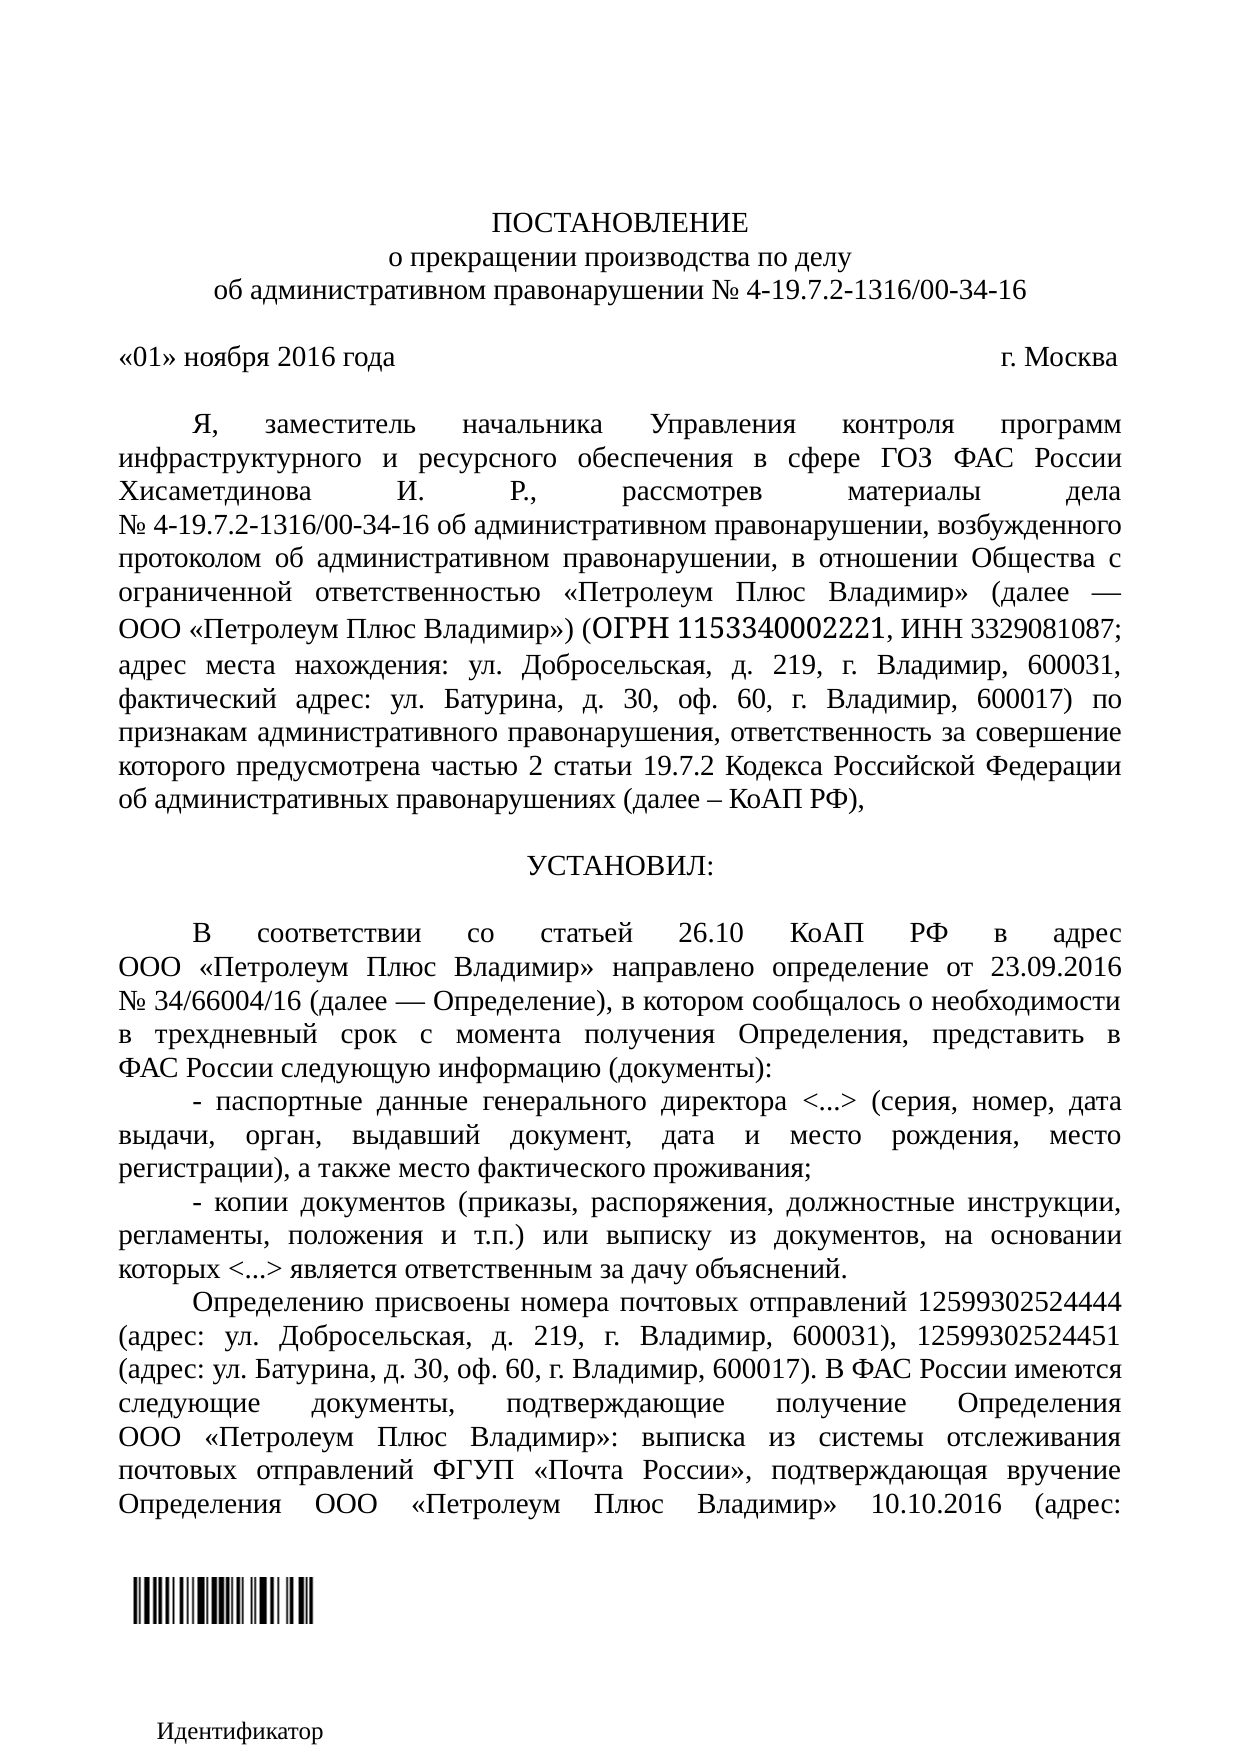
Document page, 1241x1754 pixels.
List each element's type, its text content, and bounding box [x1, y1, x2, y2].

text Определению присвоены номера почтовых отправлений 12599302524444 (адрес: ул. Добросельская, д. 219, г. Владимир, 600031), 12599302524451 (адрес: ул. Батурина, д. 30, оф. 60, г. Владимир, 600017). В ФАС России имеются следующие документы, подтверждающие получение Определения ООО «Петролеум Плюс Владимир»: выписка из системы отслеживания почтовых отправлений ФГУП «Почта России», подтверждающая вручение Определения ООО «Петролеум Плюс Владимир» 10.10.2016 (адрес: [118, 1284, 1122, 1519]
text - копии документов (приказы, распоряжения, должностные инструкции, регламенты, положения и т.п.) или выписку из документов, на основании которых <...> является ответственным за дачу объяснений. [118, 1184, 1122, 1284]
text - паспортные данные генерального директора <...> (серия, номер, дата выдачи, орган, выдавший документ, дата и место рождения, место регистрации), а также место фактического проживания; [118, 1083, 1122, 1184]
text Я, заместитель начальника Управления контроля программ инфраструктурного и ресурсного обеспечения в сфере ГОЗ ФАС России Хисаметдинова И. Р., рассмотрев материалы дела № 4-19.7.2-1316/00-34-16 об административном правонарушении, возбужденного протоколом об административном правонарушении, в отношении Общества с ограниченной ответственностью «Петролеум Плюс Владимир» (далее — ООО «Петролеум Плюс Владимир») (ОГРН 1153340002221, ИНН 3329081087; адрес места нахождения: ул. Добросельская, д. 219, г. Владимир, 600031, фактический адрес: ул. Батурина, д. 30, оф. 60, г. Владимир, 600017) по признакам административного правонарушения, ответственность за совершение которого предусмотрена частью 2 статьи 19.7.2 Кодекса Российской Федерации об административных правонарушениях (далее – КоАП РФ), [118, 406, 1122, 815]
text В соответствии со статьей 26.10 КоАП РФ в адрес ООО «Петролеум Плюс Владимир» направлено определение от 23.09.2016 № 34/66004/16 (далее — Определение), в котором сообщалось о необходимости в трехдневный срок с момента получения Определения, представить в ФАС России следующую информацию (документы): [118, 916, 1122, 1083]
text УСТАНОВИЛ: [118, 848, 1122, 882]
text о прекращении производства по делу [118, 239, 1122, 272]
text «01» ноября 2016 года г. Москва [118, 339, 1122, 373]
text ПОСТАНОВЛЕНИЕ [118, 205, 1122, 239]
picture [118, 1577, 331, 1624]
text об административном правонарушении № 4-19.7.2-1316/00-34-16 [118, 272, 1122, 306]
